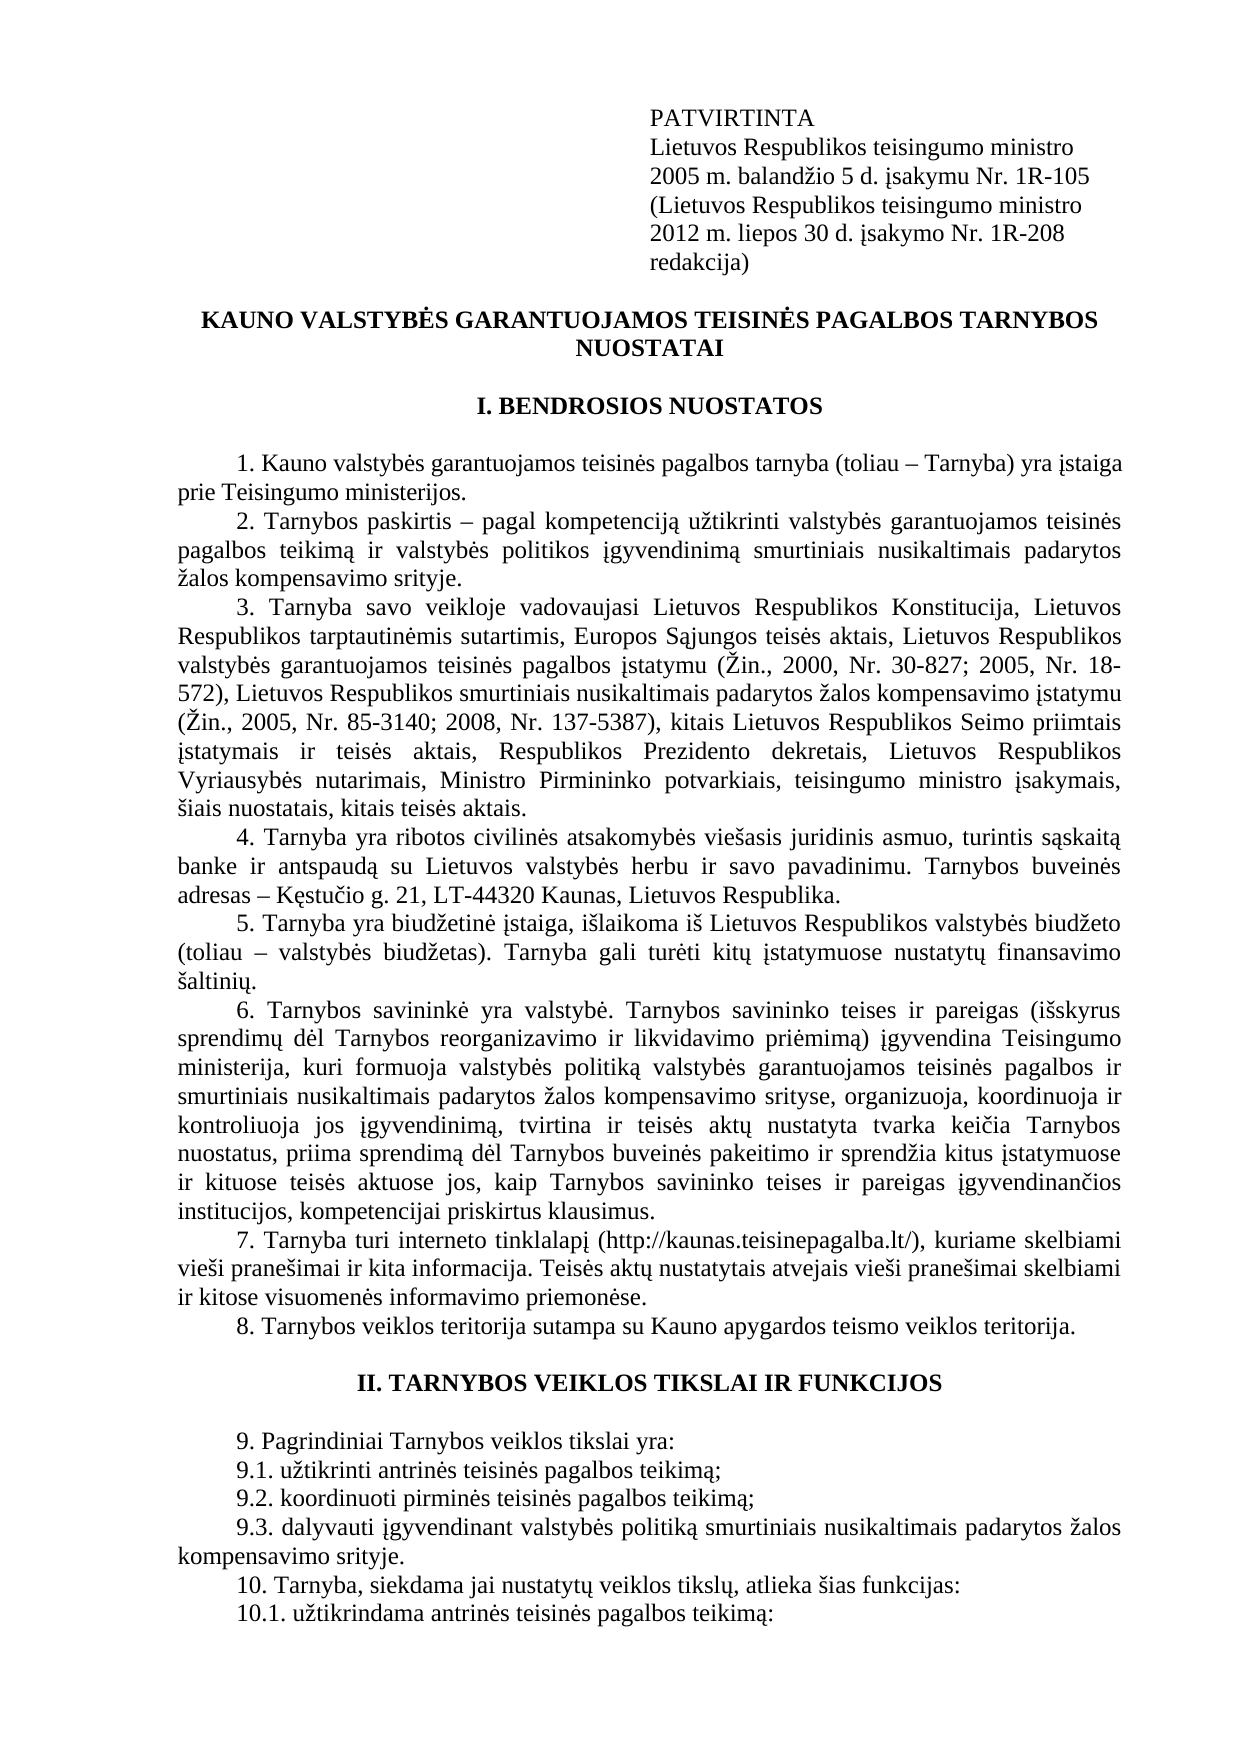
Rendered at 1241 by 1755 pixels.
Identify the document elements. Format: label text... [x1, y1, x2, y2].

text Lietuvos Respublikos teisingumo ministro [649, 132, 1122, 161]
text 5. Tarnyba yra biudžetinė įstaiga, išlaikoma iš Lietuvos Respublikos valstybės biudžeto (toliau – valstybės biudžetas). Tarnyba gali turėti kitų įstatymuose nustatytų finansavimo šaltinių. [177, 908, 1122, 995]
text 9.3. dalyvauti įgyvendinant valstybės politiką smurtiniais nusikaltimais padarytos žalos kompensavimo srityje. [177, 1512, 1122, 1570]
text I. BENDROSIOS NUOSTATOS [177, 391, 1122, 420]
text 3. Tarnyba savo veikloje vadovaujasi Lietuvos Respublikos Konstitucija, Lietuvos Respublikos tarptautinėmis sutartimis, Europos Sąjungos teisės aktais, Lietuvos Respublikos valstybės garantuojamos teisinės pagalbos įstatymu (Žin., 2000, Nr. 30-827; 2005, Nr. 18-572), Lietuvos Respublikos smurtiniais nusikaltimais padarytos žalos kompensavimo įstatymu (Žin., 2005, Nr. 85-3140; 2008, Nr. 137-5387), kitais Lietuvos Respublikos Seimo priimtais įstatymais ir teisės aktais, Respublikos Prezidento dekretais, Lietuvos Respublikos Vyriausybės nutarimais, Ministro Pirmininko potvarkiais, teisingumo ministro įsakymais, šiais nuostatais, kitais teisės aktais. [177, 592, 1122, 822]
text KAUNO VALSTYBĖS GARANTUOJAMOS TEISINĖS PAGALBOS TARNYBOS NUOSTATAI [177, 305, 1122, 362]
text 2012 m. liepos 30 d. įsakymo Nr. 1R-208 redakcija) [649, 218, 1122, 276]
text 9. Pagrindiniai Tarnybos veiklos tikslai yra: [177, 1426, 1122, 1455]
text 1. Kauno valstybės garantuojamos teisinės pagalbos tarnyba (toliau – Tarnyba) yra įstaiga prie Teisingumo ministerijos. [177, 448, 1122, 506]
text 4. Tarnyba yra ribotos civilinės atsakomybės viešasis juridinis asmuo, turintis sąskaitą banke ir antspaudą su Lietuvos valstybės herbu ir savo pavadinimu. Tarnybos buveinės adresas – Kęstučio g. 21, LT-44320 Kaunas, Lietuvos Respublika. [177, 822, 1122, 908]
text (Lietuvos Respublikos teisingumo ministro [649, 190, 1122, 218]
text 8. Tarnybos veiklos teritorija sutampa su Kauno apygardos teismo veiklos teritorija. [177, 1311, 1122, 1340]
text 7. Tarnyba turi interneto tinklalapį (http://kaunas.teisinepagalba.lt/), kuriame skelbiami vieši pranešimai ir kita informacija. Teisės aktų nustatytais atvejais vieši pranešimai skelbiami ir kitose visuomenės informavimo priemonėse. [177, 1225, 1122, 1311]
text 9.2. koordinuoti pirminės teisinės pagalbos teikimą; [177, 1483, 1122, 1512]
text 2. Tarnybos paskirtis – pagal kompetenciją užtikrinti valstybės garantuojamos teisinės pagalbos teikimą ir valstybės politikos įgyvendinimą smurtiniais nusikaltimais padarytos žalos kompensavimo srityje. [177, 506, 1122, 592]
text PATVIRTINTA [649, 103, 1122, 132]
text 6. Tarnybos savininkė yra valstybė. Tarnybos savininko teises ir pareigas (išskyrus sprendimų dėl Tarnybos reorganizavimo ir likvidavimo priėmimą) įgyvendina Teisingumo ministerija, kuri formuoja valstybės politiką valstybės garantuojamos teisinės pagalbos ir smurtiniais nusikaltimais padarytos žalos kompensavimo srityse, organizuoja, koordinuoja ir kontroliuoja jos įgyvendinimą, tvirtina ir teisės aktų nustatyta tvarka keičia Tarnybos nuostatus, priima sprendimą dėl Tarnybos buveinės pakeitimo ir sprendžia kitus įstatymuose ir kituose teisės aktuose jos, kaip Tarnybos savininko teises ir pareigas įgyvendinančios institucijos, kompetencijai priskirtus klausimus. [177, 995, 1122, 1225]
text 10.1. užtikrindama antrinės teisinės pagalbos teikimą: [177, 1598, 1122, 1627]
text 10. Tarnyba, siekdama jai nustatytų veiklos tikslų, atlieka šias funkcijas: [177, 1570, 1122, 1598]
text 2005 m. balandžio 5 d. įsakymu Nr. 1R-105 [649, 161, 1122, 190]
text II. TARNYBOS VEIKLOS TIKSLAI IR FUNKCIJOS [177, 1368, 1122, 1397]
text 9.1. užtikrinti antrinės teisinės pagalbos teikimą; [177, 1455, 1122, 1483]
